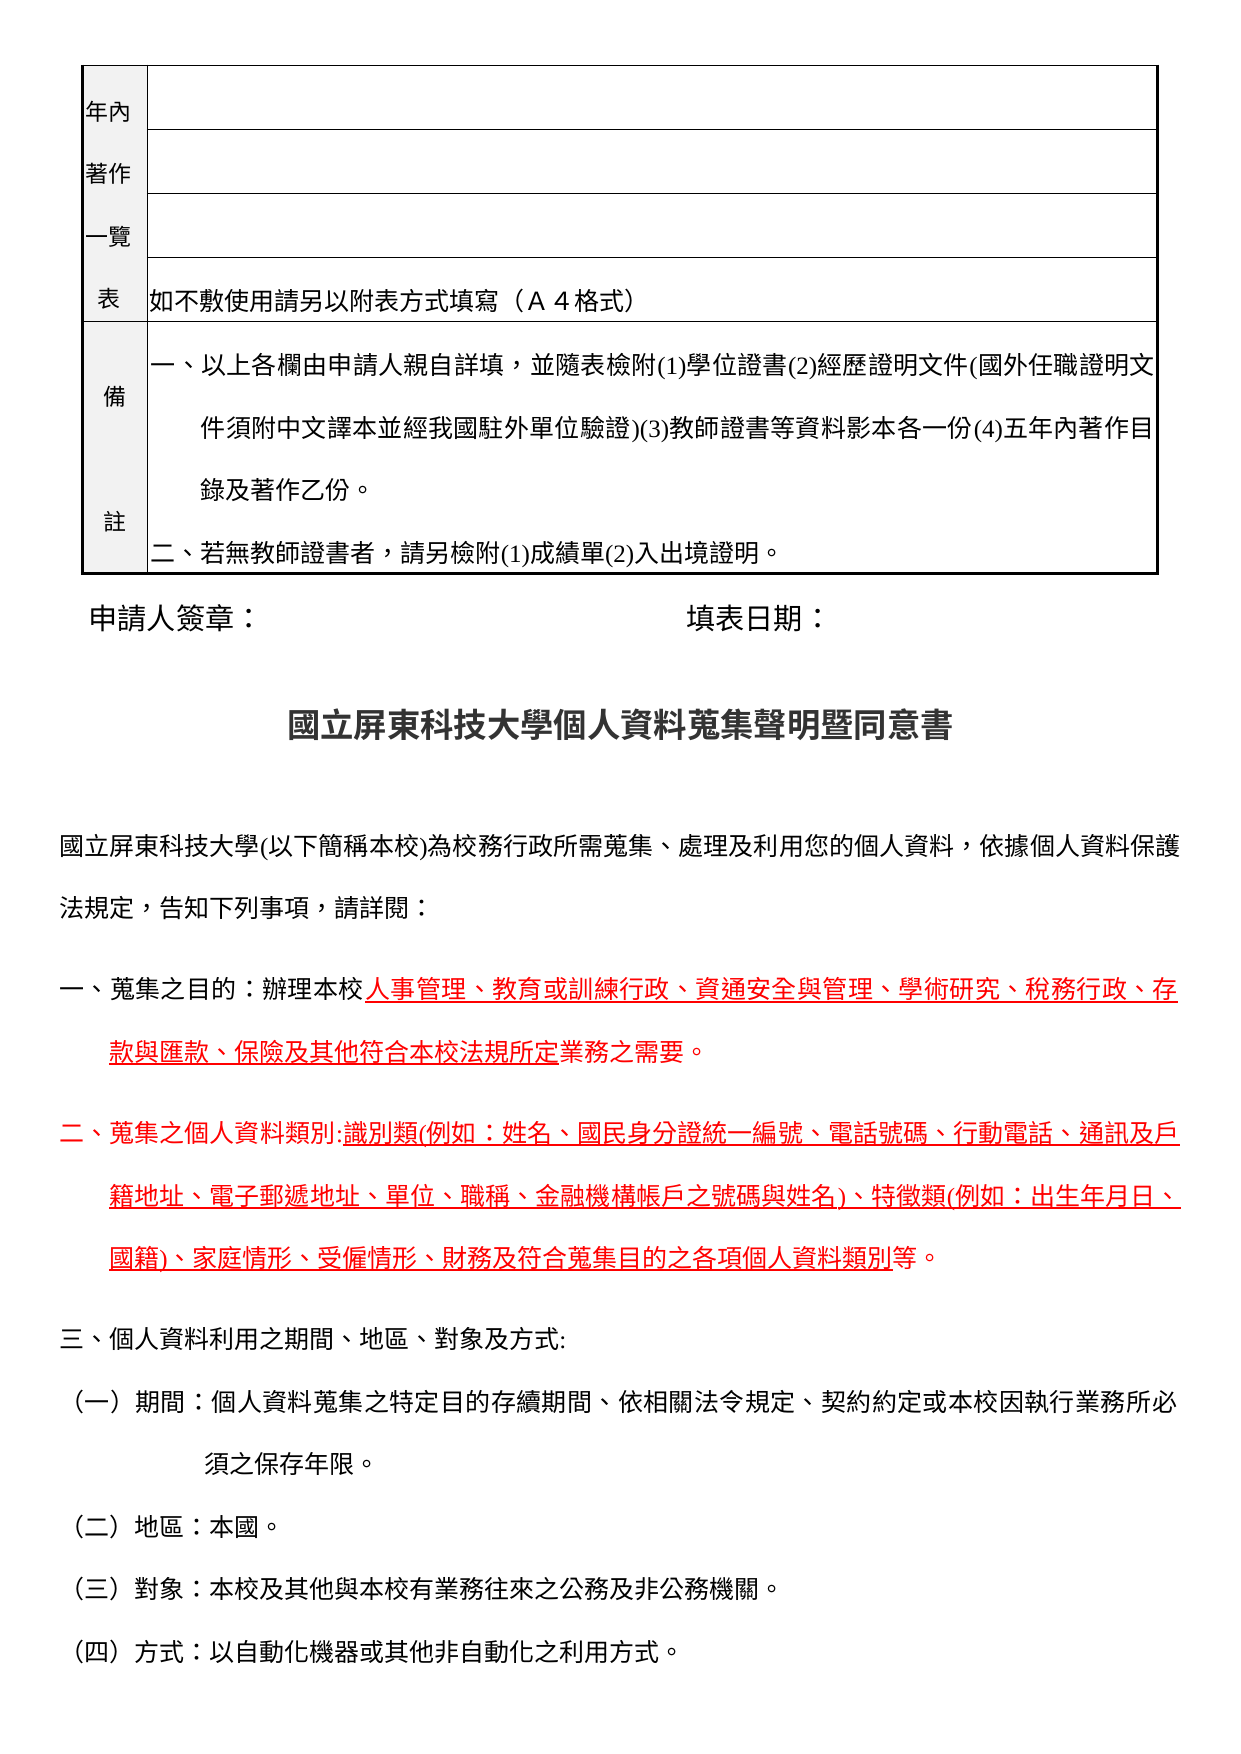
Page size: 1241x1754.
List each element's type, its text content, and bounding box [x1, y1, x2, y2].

text （四）方式：以自動化機器或其他非自動化之利用方式。 [59, 1609, 1181, 1671]
text 國立屏東科技大學(以下簡稱本校)為校務行政所需蒐集、處理及利用您的個人資料，依據個人資料保護法規定，告知下列事項，請詳閱： [59, 802, 1181, 927]
text 申請人簽章： 填表日期： [59, 575, 1181, 638]
text （一）期間：個人資料蒐集之特定目的存續期間、依相關法令規定、契約約定或本校因執行業務所必須之保存年限。 [59, 1359, 1181, 1484]
text 三、個人資料利用之期間、地區、對象及方式: [59, 1296, 1181, 1359]
table_cell 一、以上各欄由申請人親自詳填，並隨表檢附(1)學位證書(2)經歷證明文件(國外任職證明文件須附中文譯本並經我國駐外單位驗證)(3)教師證書等資料影本各一份(4)五年內著作目錄及著作乙份。 二、若無教師證書者，請另檢附(1)成績單(2)入出境證明。 [148, 322, 1156, 572]
table_cell [148, 130, 1156, 193]
table_cell [148, 194, 1156, 257]
table_cell 年內著作一覽表 [84, 66, 147, 321]
text 二、蒐集之個人資料類別:識別類(例如：姓名、國民身分證統一編號、電話號碼、行動電話、通訊及戶籍地址、電子郵遞地址、單位、職稱、金融機構帳戶之號碼與姓名)、特徵類(例如：出生年月日、國籍)、家庭情形、受僱情形、財務及符合蒐集目的之各項個人資料類別等。 [59, 1090, 1181, 1277]
table_cell 備 註 [84, 322, 147, 572]
text 國立屏東科技大學個人資料蒐集聲明暨同意書 [59, 700, 1181, 746]
text 一、蒐集之目的：辦理本校人事管理、教育或訓練行政、資通安全與管理、學術研究、稅務行政、存款與匯款、保險及其他符合本校法規所定業務之需要。 [59, 946, 1181, 1071]
text （三）對象：本校及其他與本校有業務往來之公務及非公務機關。 [59, 1546, 1181, 1609]
text （二）地區：本國。 [59, 1484, 1181, 1546]
table_cell [148, 66, 1156, 128]
table_cell 如不敷使用請另以附表方式填寫（Ａ４格式） [148, 258, 1156, 321]
